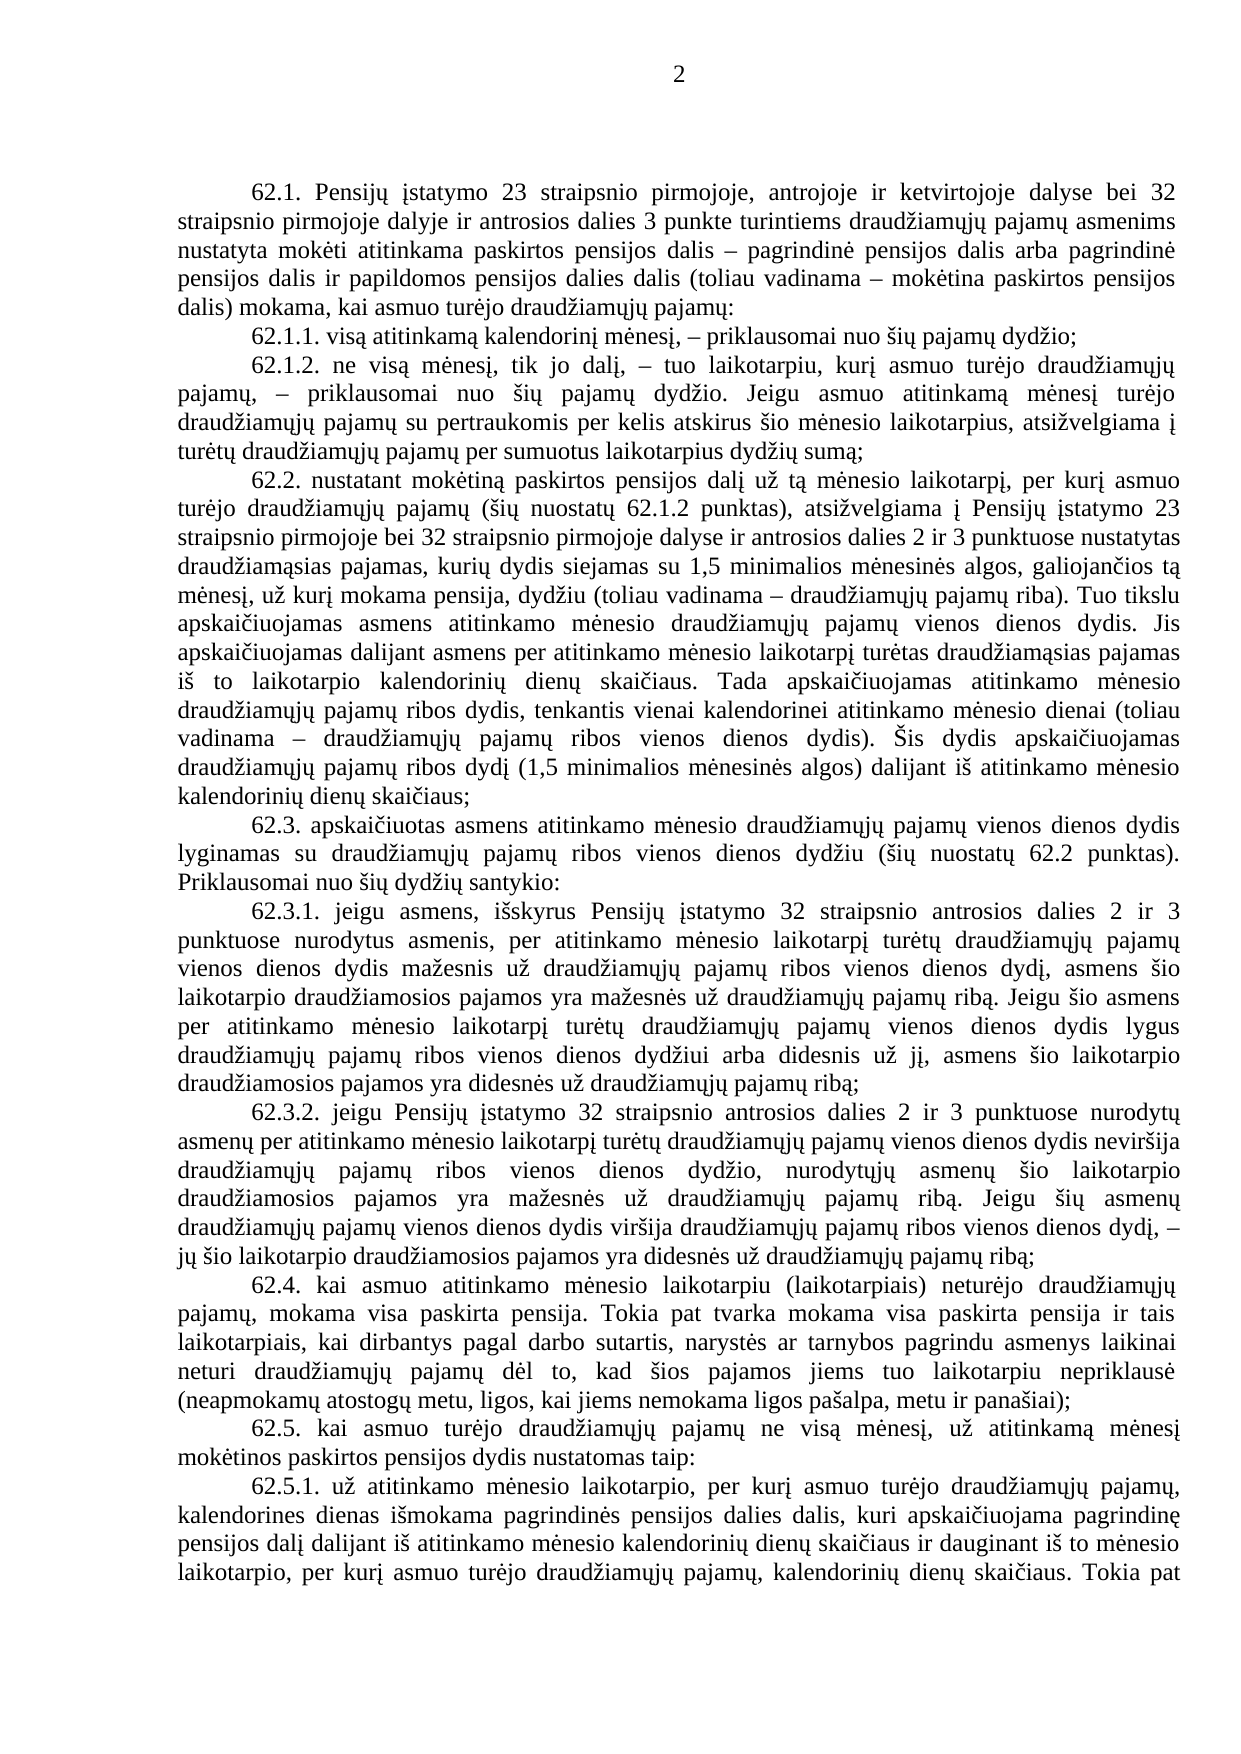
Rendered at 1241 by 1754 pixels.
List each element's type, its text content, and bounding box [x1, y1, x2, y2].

text 62.5.1. už atitinkamo mėnesio laikotarpio, per kurį asmuo turėjo draudžiamųjų pajamų, kalendorines dienas išmokama pagrindinės pensijos dalies dalis, kuri apskaičiuojama pagrindinę pensijos dalį dalijant iš atitinkamo mėnesio kalendorinių dienų skaičiaus ir dauginant iš to mėnesio laikotarpio, per kurį asmuo turėjo draudžiamųjų pajamų, kalendorinių dienų skaičiaus. Tokia pat [177, 1471, 1181, 1586]
text 62.1.1. visą atitinkamą kalendorinį mėnesį, – priklausomai nuo šių pajamų dydžio; [177, 321, 1177, 350]
text 62.3. apskaičiuotas asmens atitinkamo mėnesio draudžiamųjų pajamų vienos dienos dydis lyginamas su draudžiamųjų pajamų ribos vienos dienos dydžiu (šių nuostatų 62.2 punktas). Priklausomai nuo šių dydžių santykio: [177, 810, 1181, 896]
text 62.3.1. jeigu asmens, išskyrus Pensijų įstatymo 32 straipsnio antrosios dalies 2 ir 3 punktuose nurodytus asmenis, per atitinkamo mėnesio laikotarpį turėtų draudžiamųjų pajamų vienos dienos dydis mažesnis už draudžiamųjų pajamų ribos vienos dienos dydį, asmens šio laikotarpio draudžiamosios pajamos yra mažesnės už draudžiamųjų pajamų ribą. Jeigu šio asmens per atitinkamo mėnesio laikotarpį turėtų draudžiamųjų pajamų vienos dienos dydis lygus draudžiamųjų pajamų ribos vienos dienos dydžiui arba didesnis už jį, asmens šio laikotarpio draudžiamosios pajamos yra didesnės už draudžiamųjų pajamų ribą; [177, 896, 1181, 1097]
text 62.5. kai asmuo turėjo draudžiamųjų pajamų ne visą mėnesį, už atitinkamą mėnesį mokėtinos paskirtos pensijos dydis nustatomas taip: [177, 1413, 1181, 1471]
text 62.1.2. ne visą mėnesį, tik jo dalį, – tuo laikotarpiu, kurį asmuo turėjo draudžiamųjų pajamų, – priklausomai nuo šių pajamų dydžio. Jeigu asmuo atitinkamą mėnesį turėjo draudžiamųjų pajamų su pertraukomis per kelis atskirus šio mėnesio laikotarpius, atsižvelgiama į turėtų draudžiamųjų pajamų per sumuotus laikotarpius dydžių sumą; [177, 350, 1177, 465]
text 62.1. Pensijų įstatymo 23 straipsnio pirmojoje, antrojoje ir ketvirtojoje dalyse bei 32 straipsnio pirmojoje dalyje ir antrosios dalies 3 punkte turintiems draudžiamųjų pajamų asmenims nustatyta mokėti atitinkama paskirtos pensijos dalis – pagrindinė pensijos dalis arba pagrindinė pensijos dalis ir papildomos pensijos dalies dalis (toliau vadinama – mokėtina paskirtos pensijos dalis) mokama, kai asmuo turėjo draudžiamųjų pajamų: [177, 177, 1177, 321]
text 62.4. kai asmuo atitinkamo mėnesio laikotarpiu (laikotarpiais) neturėjo draudžiamųjų pajamų, mokama visa paskirta pensija. Tokia pat tvarka mokama visa paskirta pensija ir tais laikotarpiais, kai dirbantys pagal darbo sutartis, narystės ar tarnybos pagrindu asmenys laikinai neturi draudžiamųjų pajamų dėl to, kad šios pajamos jiems tuo laikotarpiu nepriklausė (neapmokamų atostogų metu, ligos, kai jiems nemokama ligos pašalpa, metu ir panašiai); [177, 1270, 1177, 1413]
text 62.2. nustatant mokėtiną paskirtos pensijos dalį už tą mėnesio laikotarpį, per kurį asmuo turėjo draudžiamųjų pajamų (šių nuostatų 62.1.2 punktas), atsižvelgiama į Pensijų įstatymo 23 straipsnio pirmojoje bei 32 straipsnio pirmojoje dalyse ir antrosios dalies 2 ir 3 punktuose nustatytas draudžiamąsias pajamas, kurių dydis siejamas su 1,5 minimalios mėnesinės algos, galiojančios tą mėnesį, už kurį mokama pensija, dydžiu (toliau vadinama – draudžiamųjų pajamų riba). Tuo tikslu apskaičiuojamas asmens atitinkamo mėnesio draudžiamųjų pajamų vienos dienos dydis. Jis apskaičiuojamas dalijant asmens per atitinkamo mėnesio laikotarpį turėtas draudžiamąsias pajamas iš to laikotarpio kalendorinių dienų skaičiaus. Tada apskaičiuojamas atitinkamo mėnesio draudžiamųjų pajamų ribos dydis, tenkantis vienai kalendorinei atitinkamo mėnesio dienai (toliau vadinama – draudžiamųjų pajamų ribos vienos dienos dydis). Šis dydis apskaičiuojamas draudžiamųjų pajamų ribos dydį (1,5 minimalios mėnesinės algos) dalijant iš atitinkamo mėnesio kalendorinių dienų skaičiaus; [177, 465, 1181, 810]
text 62.3.2. jeigu Pensijų įstatymo 32 straipsnio antrosios dalies 2 ir 3 punktuose nurodytų asmenų per atitinkamo mėnesio laikotarpį turėtų draudžiamųjų pajamų vienos dienos dydis neviršija draudžiamųjų pajamų ribos vienos dienos dydžio, nurodytųjų asmenų šio laikotarpio draudžiamosios pajamos yra mažesnės už draudžiamųjų pajamų ribą. Jeigu šių asmenų draudžiamųjų pajamų vienos dienos dydis viršija draudžiamųjų pajamų ribos vienos dienos dydį, – jų šio laikotarpio draudžiamosios pajamos yra didesnės už draudžiamųjų pajamų ribą; [177, 1097, 1181, 1270]
